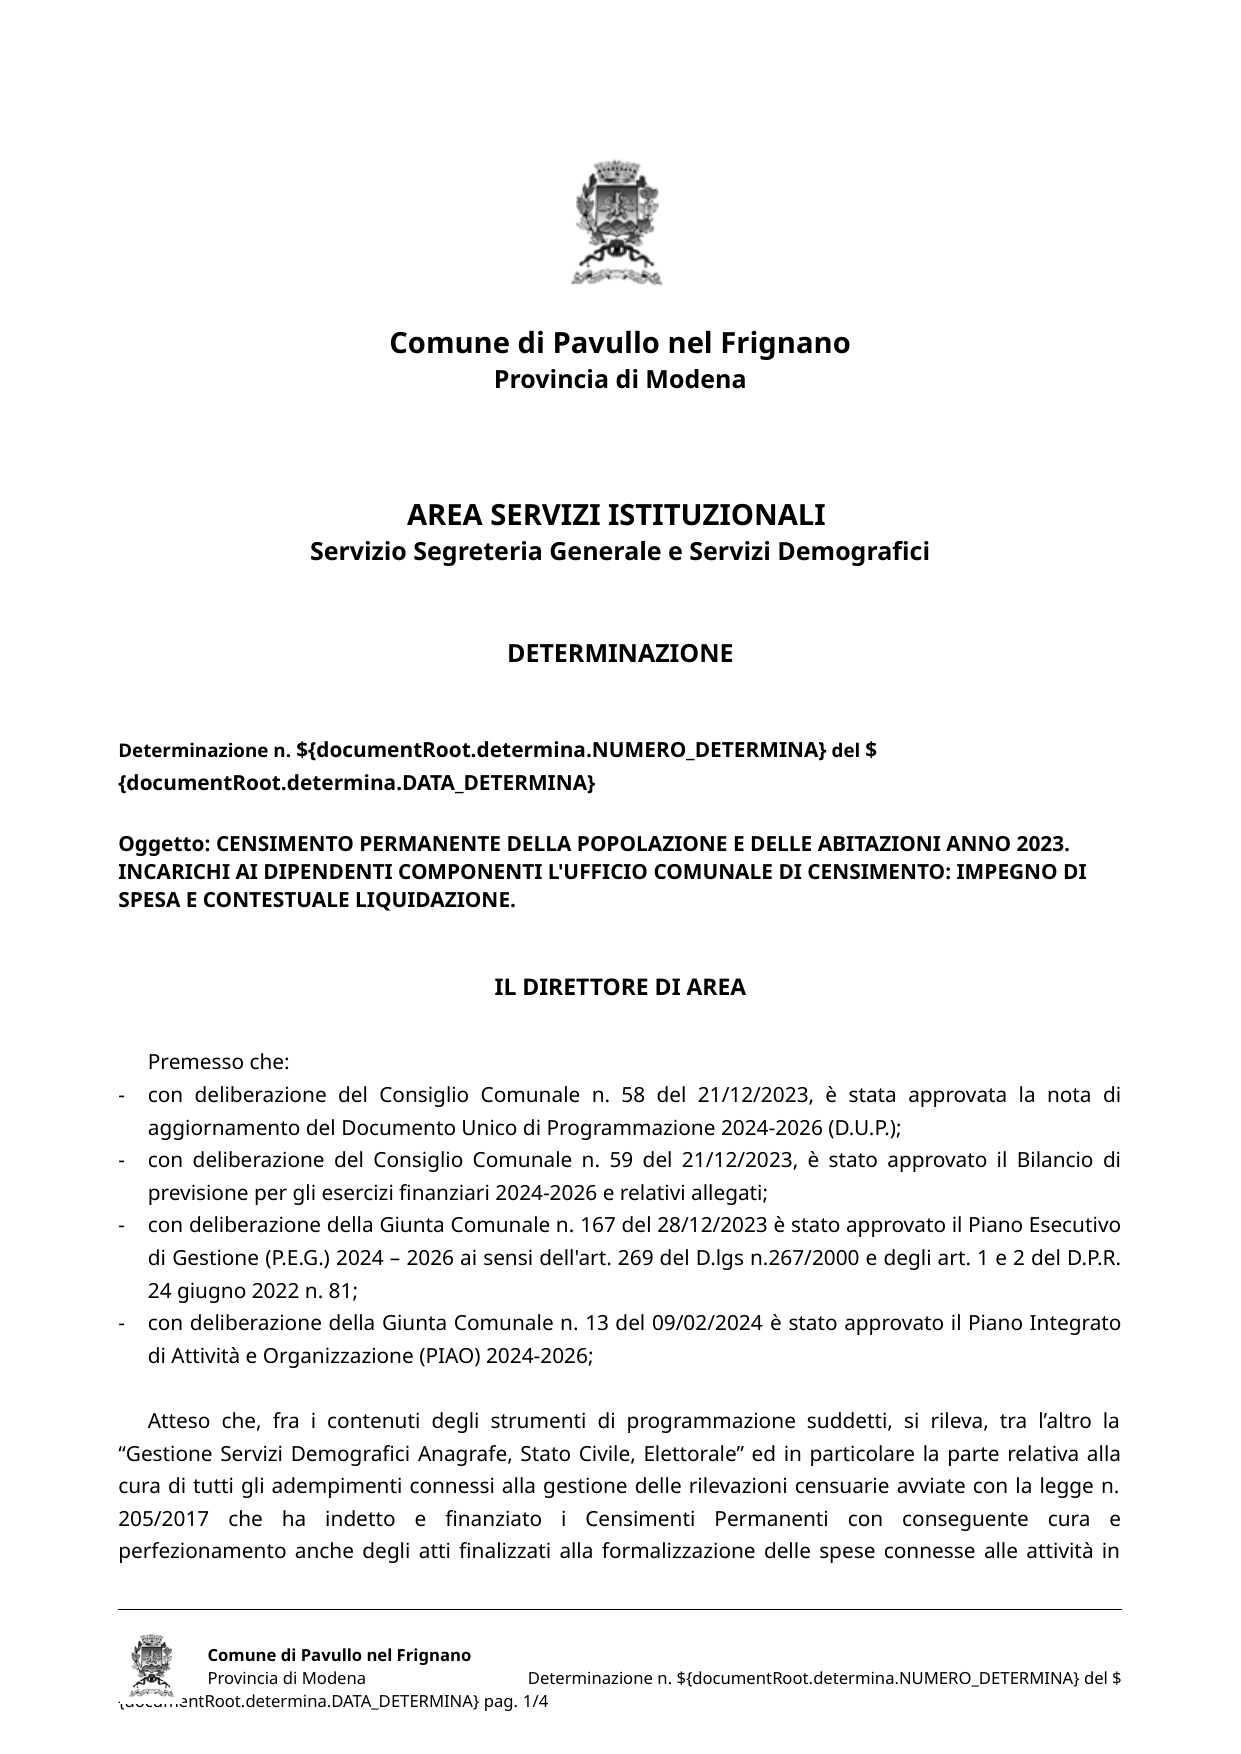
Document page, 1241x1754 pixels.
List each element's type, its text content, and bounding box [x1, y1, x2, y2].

text Atteso che, fra i contenuti degli strumenti di programmazione suddetti, si rileva, tra l’altro la “Gestione Servizi Demografici Anagrafe, Stato Civile, Elettorale” ed in particolare la parte relativa alla cura di tutti gli adempimenti connessi alla gestione delle rilevazioni censuarie avviate con la legge n. 205/2017 che ha indetto e finanziato i Censimenti Permanenti con conseguente cura e perfezionamento anche degli atti finalizzati alla formalizzazione delle spese connesse alle attività in [118, 1406, 1122, 1565]
text Servizio Segreteria Generale e Servizi Demografici [118, 533, 1122, 568]
list con deliberazione della Giunta Comunale n. 13 del 09/02/2024 è stato approvato il Piano Integrato di Attività e Organizzazione (PIAO) 2024-2026; [118, 1308, 1122, 1369]
text DETERMINAZIONE [118, 636, 1122, 670]
text AREA SERVIZI ISTITUZIONALI [118, 494, 1122, 533]
text Premesso che: [118, 1047, 1122, 1076]
text Oggetto: CENSIMENTO PERMANENTE DELLA POPOLAZIONE E DELLE ABITAZIONI ANNO 2023. INCARICHI AI DIPENDENTI COMPONENTI L'UFFICIO COMUNALE DI CENSIMENTO: IMPEGNO DI SPESA E CONTESTUALE LIQUIDAZIONE. [118, 829, 1122, 914]
text Determinazione n. ${documentRoot.determina.NUMERO_DETERMINA} del ${documentRoot.determina.DATA_DETERMINA} [118, 735, 1122, 796]
list con deliberazione del Consiglio Comunale n. 58 del 21/12/2023, è stata approvata la nota di aggiornamento del Documento Unico di Programmazione 2024-2026 (D.U.P.); [118, 1080, 1122, 1141]
picture [546, 152, 695, 289]
picture [120, 1631, 183, 1704]
text IL DIRETTORE DI AREA [118, 971, 1122, 1002]
list con deliberazione della Giunta Comunale n. 167 del 28/12/2023 è stato approvato il Piano Esecutivo di Gestione (P.E.G.) 2024 – 2026 ai sensi dell'art. 269 del D.lgs n.267/2000 e degli art. 1 e 2 del D.P.R. 24 giugno 2022 n. 81; [118, 1211, 1122, 1304]
list con deliberazione del Consiglio Comunale n. 59 del 21/12/2023, è stato approvato il Bilancio di previsione per gli esercizi finanziari 2024-2026 e relativi allegati; [118, 1145, 1122, 1206]
